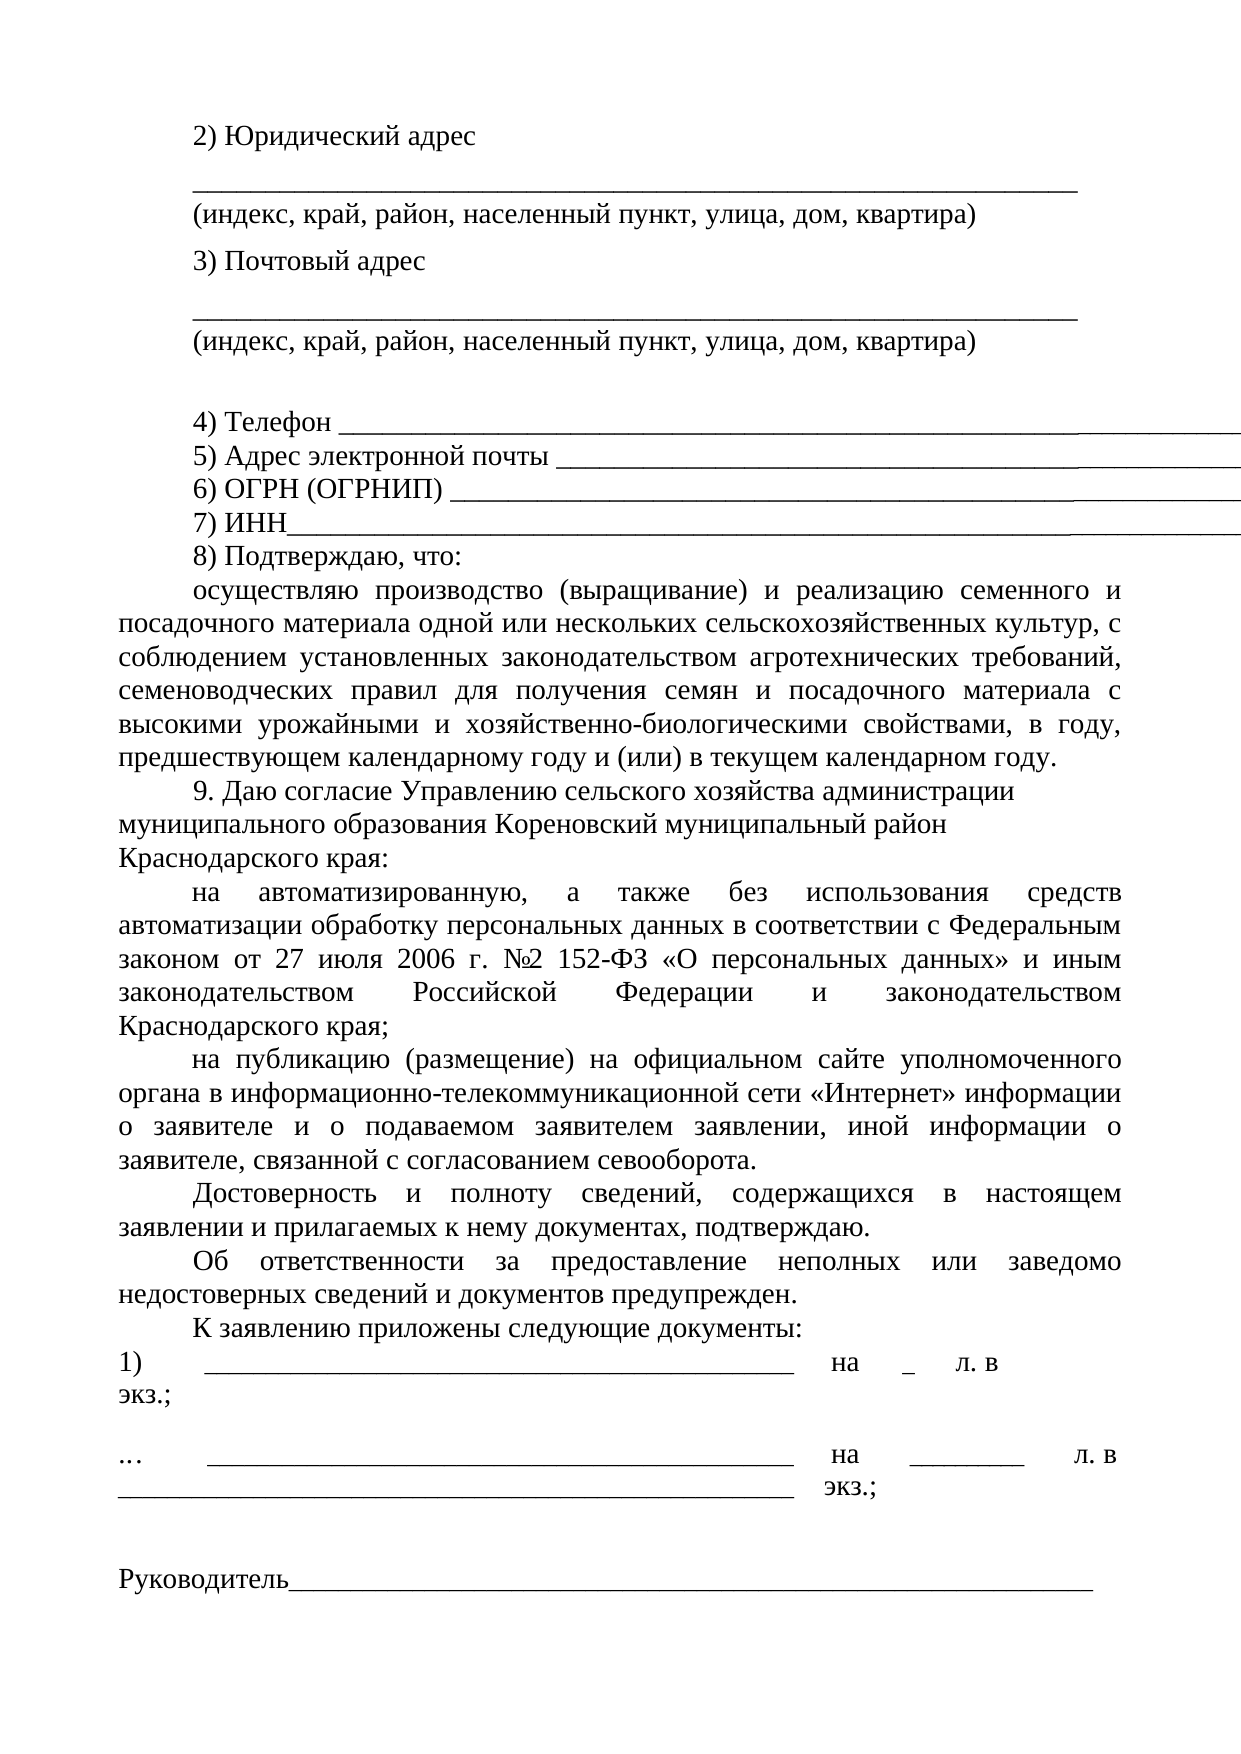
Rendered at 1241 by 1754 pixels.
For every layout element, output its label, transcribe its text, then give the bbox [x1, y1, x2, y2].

text 7) ИНН______________________________________________________ [193, 505, 1122, 539]
text 4) Телефон ___________________________________________________ [193, 404, 1122, 438]
text Достоверность и полноту сведений, содержащихся в настоящем заявлении и прилагаемых к нему документах, подтверждаю. [118, 1176, 1122, 1243]
text 1) на л. в экз.; [118, 1345, 1122, 1410]
text 9. Даю согласие Управлению сельского хозяйства администрации муниципального образования Кореновский муниципальный район Краснодарского края: [118, 773, 1122, 874]
text 8) Подтверждаю, что: [193, 539, 1122, 572]
text 2) Юридический адрес [193, 118, 1122, 152]
text 3) Почтовый адрес [193, 243, 1122, 277]
text осуществляю производство (выращивание) и реализацию семенного и посадочного материала одной или нескольких сельскохозяйственных культур, с соблюдением установленных законодательством агротехнических требований, семеноводческих правил для получения семян и посадочного материала с высокими урожайными и хозяйственно-биологическими свойствами, в году, предшествующем календарному году и (или) в текущем календарном году. [118, 572, 1122, 773]
text К заявлению приложены следующие документы: [192, 1310, 1122, 1344]
text ... на л. в экз.; [118, 1437, 1122, 1502]
text на публикацию (размещение) на официальном сайте уполномоченного органа в информационно-телекоммуникационной сети «Интернет» информации о заявителе и о подаваемом заявителем заявлении, иной информации о заявителе, связанной с согласованием севооборота. [118, 1042, 1122, 1176]
text _____________________________________________________________ (индекс, край, район, населенный пункт, улица, дом, квартира) [193, 163, 1122, 230]
text на автоматизированную, а также без использования средств автоматизации обработку персональных данных в соответствии с Федеральным законом от 27 июля 2006 г. №2 152-ФЗ «О персональных данных» и иным законодательством Российской Федерации и законодательством Краснодарского края; [118, 874, 1122, 1042]
text 6) ОГРН (ОГРНИП) ___________________________________________ [193, 472, 1122, 505]
text Об ответственности за предоставление неполных или заведомо недостоверных сведений и документов предупрежден. [118, 1243, 1122, 1310]
text _____________________________________________________________ (индекс, край, район, населенный пункт, улица, дом, квартира) [193, 290, 1122, 357]
text 5) Адрес электронной почты ____________________________________ [193, 438, 1122, 472]
text Руководитель [118, 1562, 1122, 1596]
